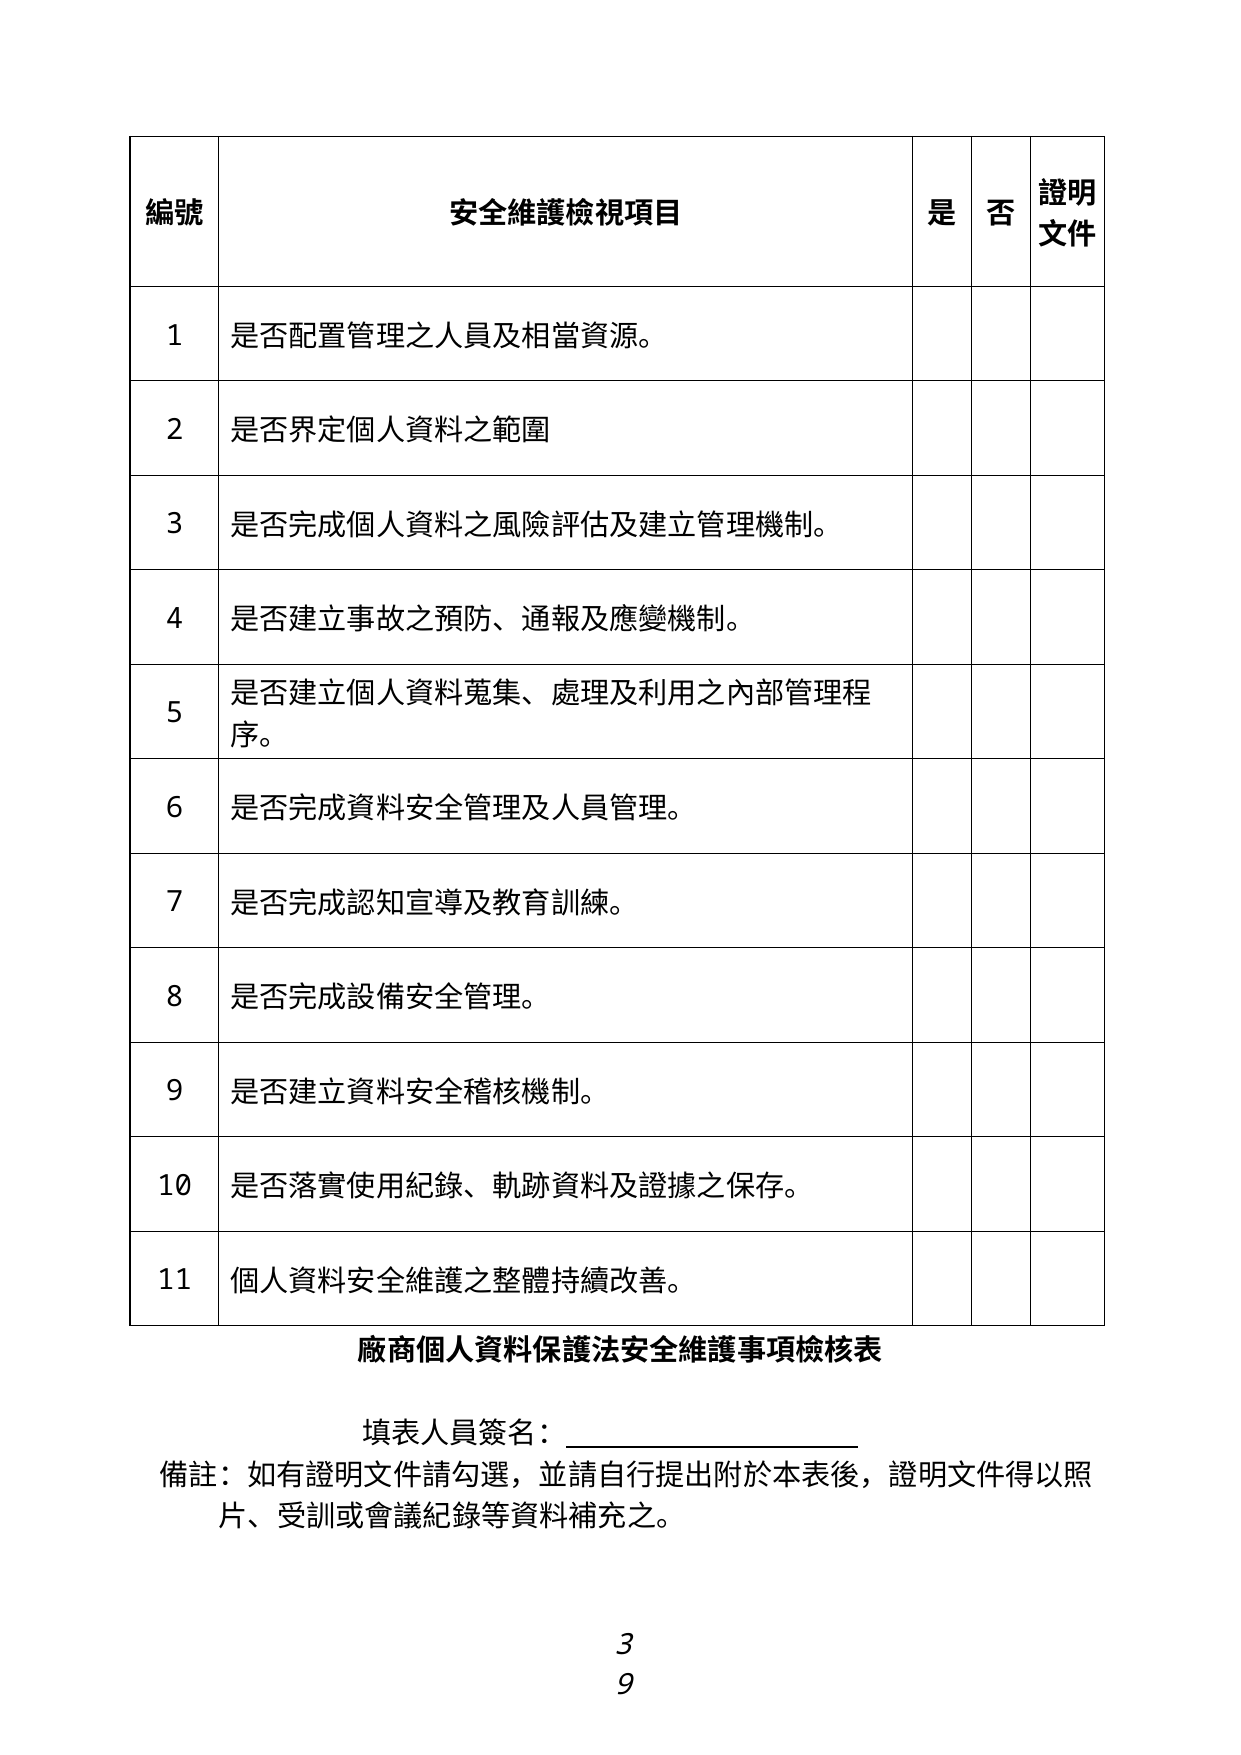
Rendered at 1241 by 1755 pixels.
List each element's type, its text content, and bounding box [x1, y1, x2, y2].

table_cell 4 [131, 570, 218, 664]
table_cell [972, 1043, 1030, 1136]
table_cell [913, 1232, 971, 1325]
table_cell [972, 948, 1030, 1042]
table_cell [972, 854, 1030, 947]
table_cell 11 [131, 1232, 218, 1325]
table_cell 是否建立個人資料蒐集、處理及利用之內部管理程序。 [219, 665, 912, 758]
table_header 安全維護檢視項目 [219, 137, 912, 286]
table_cell [913, 854, 971, 947]
table_cell [1031, 381, 1104, 475]
table_cell 是否完成設備安全管理。 [219, 948, 912, 1042]
table_cell [972, 287, 1030, 380]
table_cell 是否界定個人資料之範圍 [219, 381, 912, 475]
table_cell 5 [131, 665, 218, 758]
table_cell 是否建立資料安全稽核機制。 [219, 1043, 912, 1136]
table_cell [913, 665, 971, 758]
table_cell [1031, 476, 1104, 569]
table_cell [913, 1137, 971, 1231]
table_header 編號 [131, 137, 218, 286]
table_cell 是否完成資料安全管理及人員管理。 [219, 759, 912, 853]
table_cell [1031, 665, 1104, 758]
table_cell [913, 948, 971, 1042]
table_header 證明 文件 [1031, 137, 1104, 286]
table_cell [972, 1137, 1030, 1231]
table_cell [1031, 948, 1104, 1042]
table_cell [913, 1043, 971, 1136]
table_cell [913, 381, 971, 475]
table_cell [1031, 1232, 1104, 1325]
table_cell [972, 759, 1030, 853]
table_cell 是否配置管理之人員及相當資源。 [219, 287, 912, 380]
table_cell [913, 287, 971, 380]
text 廠商個人資料保護法安全維護事項檢核表 [130, 1326, 1110, 1368]
table_cell 6 [131, 759, 218, 853]
table_cell 3 [131, 476, 218, 569]
table_cell [913, 476, 971, 569]
table_header 是 [913, 137, 971, 286]
table_cell 是否完成個人資料之風險評估及建立管理機制。 [219, 476, 912, 569]
table_cell [913, 759, 971, 853]
table_cell [972, 1232, 1030, 1325]
text 備註：如有證明文件請勾選，並請自行提出附於本表後，證明文件得以照片、受訓或會議紀錄等資料補充之。 [159, 1452, 1110, 1535]
table_cell [972, 570, 1030, 664]
table_cell [1031, 1137, 1104, 1231]
table_cell [972, 381, 1030, 475]
table_cell 個人資料安全維護之整體持續改善。 [219, 1232, 912, 1325]
table_cell 2 [131, 381, 218, 475]
table_cell [913, 570, 971, 664]
table_cell [972, 476, 1030, 569]
table_cell 1 [131, 287, 218, 380]
table_cell [1031, 1043, 1104, 1136]
table_cell 8 [131, 948, 218, 1042]
table_cell 是否完成認知宣導及教育訓練。 [219, 854, 912, 947]
table_cell [972, 665, 1030, 758]
table_cell [1031, 287, 1104, 380]
table_cell [1031, 854, 1104, 947]
table_cell 9 [131, 1043, 218, 1136]
table_cell 是否建立事故之預防、通報及應變機制。 [219, 570, 912, 664]
table_header 否 [972, 137, 1030, 286]
table_cell 7 [131, 854, 218, 947]
text 填表人員簽名： [12, 1410, 1110, 1452]
table_cell [1031, 759, 1104, 853]
table_cell 是否落實使用紀錄、軌跡資料及證據之保存。 [219, 1137, 912, 1231]
table_cell [1031, 570, 1104, 664]
table_cell 10 [131, 1137, 218, 1231]
